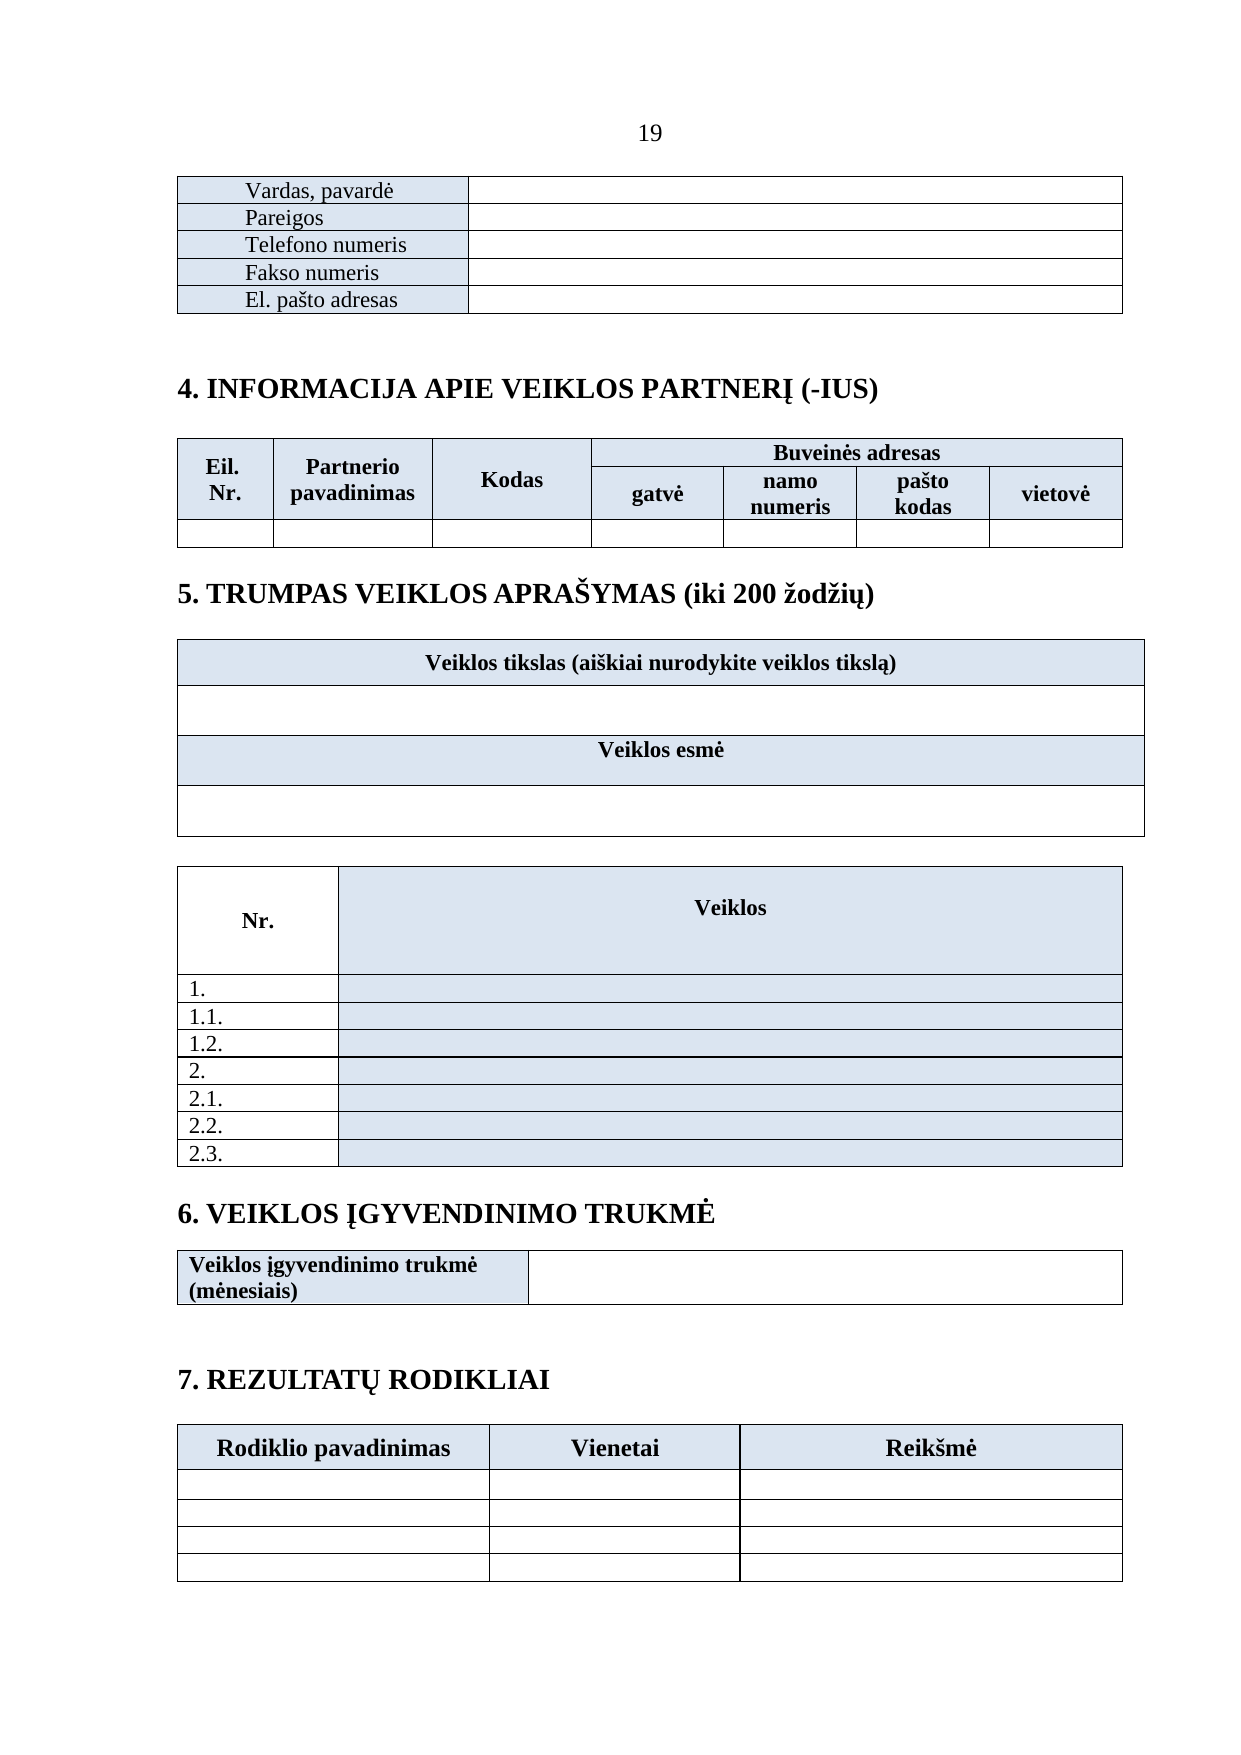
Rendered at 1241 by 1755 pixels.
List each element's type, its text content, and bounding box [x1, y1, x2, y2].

table_header Eil. Nr. [178, 439, 273, 519]
table_cell [490, 1500, 739, 1526]
table_cell [490, 1554, 739, 1581]
table_header Rodiklio pavadinimas [178, 1425, 489, 1469]
table_header Partnerio pavadinimas [274, 439, 432, 519]
table_cell [741, 1470, 1122, 1498]
table_cell 2.2. [178, 1112, 338, 1139]
table_cell [339, 1140, 1122, 1166]
table_cell 1.2. [178, 1030, 338, 1056]
table_cell pašto kodas [857, 467, 989, 519]
table_cell [490, 1527, 739, 1553]
table_cell [741, 1500, 1122, 1526]
table_cell [469, 314, 1122, 342]
table_cell [490, 1470, 739, 1498]
table_header Nr. [178, 867, 338, 974]
text 4. INFORMACIJA APIE VEIKLOS PARTNERĮ (-IUS) [177, 371, 1122, 405]
table_cell 2.3. [178, 1140, 338, 1166]
table_cell Veiklos esmė [178, 736, 1144, 785]
table_cell [339, 975, 1122, 1002]
table_cell 1.1. [178, 1003, 338, 1029]
table_cell Telefono numeris [178, 231, 468, 258]
table_header Veiklos [339, 867, 1122, 974]
table_cell [339, 1030, 1122, 1056]
table_header Veiklos įgyvendinimo trukmė (mėnesiais) [178, 1251, 528, 1303]
table_cell [469, 177, 1122, 203]
table_cell [178, 686, 1144, 735]
table_cell [469, 286, 1122, 313]
table_cell [469, 259, 1122, 285]
table_header Reikšmė [741, 1425, 1122, 1469]
table_cell El. pašto adresas [178, 286, 468, 313]
text 7. REZULTATŲ RODIKLIAI [177, 1362, 1122, 1396]
table_cell 1. [178, 975, 338, 1002]
text 5. TRUMPAS VEIKLOS APRAŠYMAS (iki 200 žodžių) [177, 577, 1122, 610]
table_cell namo numeris [724, 467, 856, 519]
table_cell gatvė [592, 467, 723, 519]
table_header Veiklos tikslas (aiškiai nurodykite veiklos tikslą) [178, 640, 1144, 685]
table_cell [990, 520, 1122, 547]
table_cell [339, 1112, 1122, 1139]
table_cell [433, 520, 591, 547]
table_cell [857, 520, 989, 547]
table_cell [469, 231, 1122, 258]
table_header Vienetai [490, 1425, 739, 1469]
table_header Kodas [433, 439, 591, 519]
table_cell 2.1. [178, 1085, 338, 1111]
table_cell [741, 1554, 1122, 1581]
table_cell [178, 520, 273, 547]
table_cell [178, 1470, 489, 1498]
table_cell [178, 1527, 489, 1553]
table_header Buveinės adresas [592, 439, 1122, 466]
table_cell [177, 314, 469, 342]
table_cell Fakso numeris [178, 259, 468, 285]
table_cell [339, 1058, 1122, 1084]
table_cell [178, 786, 1144, 836]
table_cell [274, 520, 432, 547]
table_cell [178, 1500, 489, 1526]
table_cell 2. [178, 1058, 338, 1084]
table_cell Pareigos [178, 204, 468, 230]
table_cell [469, 204, 1122, 230]
table_header [529, 1251, 1122, 1303]
table_cell [741, 1527, 1122, 1553]
table_cell [592, 520, 723, 547]
table_cell [339, 1003, 1122, 1029]
text 6. VEIKLOS ĮGYVENDINIMO TRUKMĖ [177, 1196, 1122, 1229]
table_cell [178, 1554, 489, 1581]
table_cell Vardas, pavardė [178, 177, 468, 203]
table_cell [724, 520, 856, 547]
table_cell vietovė [990, 467, 1122, 519]
table_cell [339, 1085, 1122, 1111]
